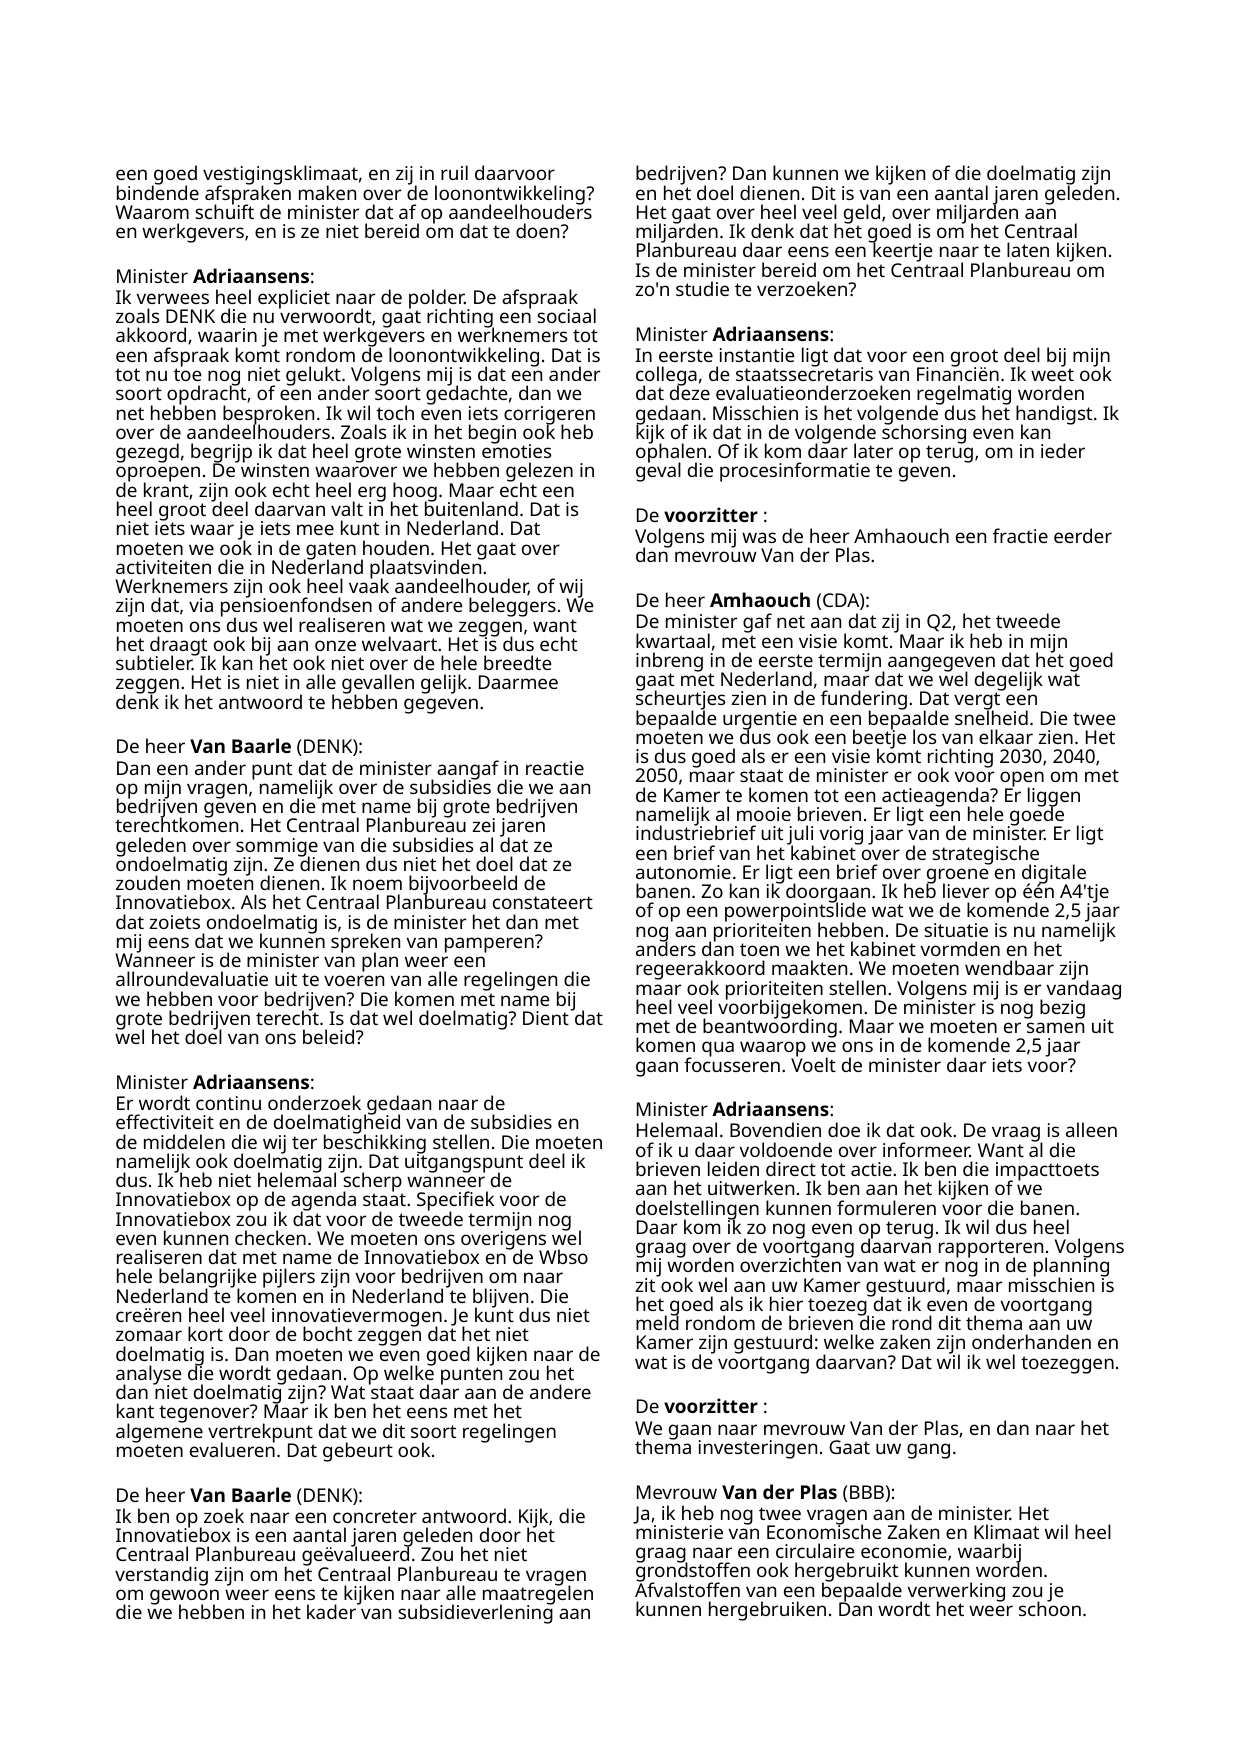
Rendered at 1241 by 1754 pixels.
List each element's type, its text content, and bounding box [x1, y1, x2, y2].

text De voorzitter : [635, 502, 1125, 528]
text Mevrouw Van der Plas (BBB): [635, 1479, 1125, 1504]
text De minister gaf net aan dat zij in Q2, het tweede kwartaal, met een visie komt. Maar ik heb in mijn inbreng in de eerste termijn aangegeven dat het goed gaat met Nederland, maar dat we wel degelijk wat scheurtjes zien in de fundering. Dat vergt een bepaalde urgentie en een bepaalde snelheid. Die twee moeten we dus ook een beetje los van elkaar zien. Het is dus goed als er een visie komt richting 2030, 2040, 2050, maar staat de minister er ook voor open om met de Kamer te komen tot een actieagenda? Er liggen namelijk al mooie brieven. Er ligt een hele goede industriebrief uit juli vorig jaar van de minister. Er ligt een brief van het kabinet over de strategische autonomie. Er ligt een brief over groene en digitale banen. Zo kan ik doorgaan. Ik heb liever op één A4'tje of op een powerpointslide wat we de komende 2,5 jaar nog aan prioriteiten hebben. De situatie is nu namelijk anders dan toen we het kabinet vormden en het regeerakkoord maakten. We moeten wendbaar zijn maar ook prioriteiten stellen. Volgens mij is er vandaag heel veel voorbijgekomen. De minister is nog bezig met de beantwoording. Maar we moeten er samen uit komen qua waarop we ons in de komende 2,5 jaar gaan focusseren. Voelt de minister daar iets voor? [635, 613, 1125, 1076]
text De voorzitter : [635, 1394, 1125, 1419]
text De heer Van Baarle (DENK): [115, 1482, 605, 1508]
text Ik verwees heel expliciet naar de polder. De afspraak zoals DENK die nu verwoordt, gaat richting een sociaal akkoord, waarin je met werkgevers en werknemers tot een afspraak komt rondom de loonontwikkeling. Dat is tot nu toe nog niet gelukt. Volgens mij is dat een ander soort opdracht, of een ander soort gedachte, dan we net hebben besproken. Ik wil toch even iets corrigeren over de aandeelhouders. Zoals ik in het begin ook heb gezegd, begrijp ik dat heel grote winsten emoties oproepen. De winsten waarover we hebben gelezen in de krant, zijn ook echt heel erg hoog. Maar echt een heel groot deel daarvan valt in het buitenland. Dat is niet iets waar je iets mee kunt in Nederland. Dat moeten we ook in de gaten houden. Het gaat over activiteiten die in Nederland plaatsvinden. Werknemers zijn ook heel vaak aandeelhouder, of wij zijn dat, via pensioenfondsen of andere beleggers. We moeten ons dus wel realiseren wat we zeggen, want het draagt ook bij aan onze welvaart. Het is dus echt subtieler. Ik kan het ook niet over de hele breedte zeggen. Het is niet in alle gevallen gelijk. Daarmee denk ik het antwoord te hebben gegeven. [115, 289, 605, 713]
text We gaan naar mevrouw Van der Plas, en dan naar het thema investeringen. Gaat uw gang. [635, 1419, 1125, 1458]
text Helemaal. Bovendien doe ik dat ook. De vraag is alleen of ik u daar voldoende over informeer. Want al die brieven leiden direct tot actie. Ik ben die impacttoets aan het uitwerken. Ik ben aan het kijken of we doelstellingen kunnen formuleren voor die banen. Daar kom ik zo nog even op terug. Ik wil dus heel graag over de voortgang daarvan rapporteren. Volgens mij worden overzichten van wat er nog in de planning zit ook wel aan uw Kamer gestuurd, maar misschien is het goed als ik hier toezeg dat ik even de voortgang meld rondom de brieven die rond dit thema aan uw Kamer zijn gestuurd: welke zaken zijn onderhanden en wat is de voortgang daarvan? Dat wil ik wel toezeggen. [635, 1122, 1125, 1373]
text In eerste instantie ligt dat voor een groot deel bij mijn collega, de staatssecretaris van Financiën. Ik weet ook dat deze evaluatieonderzoeken regelmatig worden gedaan. Misschien is het volgende dus het handigst. Ik kijk of ik dat in de volgende schorsing even kan ophalen. Of ik kom daar later op terug, om in ieder geval die procesinformatie te geven. [635, 347, 1125, 482]
text Minister Adriaansens: [635, 321, 1125, 347]
text Dan een ander punt dat de minister aangaf in reactie op mijn vragen, namelijk over de subsidies die we aan bedrijven geven en die met name bij grote bedrijven terechtkomen. Het Centraal Planbureau zei jaren geleden over sommige van die subsidies al dat ze ondoelmatig zijn. Ze dienen dus niet het doel dat ze zouden moeten dienen. Ik noem bijvoorbeeld de Innovatiebox. Als het Centraal Planbureau constateert dat zoiets ondoelmatig is, is de minister het dan met mij eens dat we kunnen spreken van pamperen? Wanneer is de minister van plan weer een allroundevaluatie uit te voeren van alle regelingen die we hebben voor bedrijven? Die komen met name bij grote bedrijven terecht. Is dat wel doelmatig? Dient dat wel het doel van ons beleid? [115, 759, 605, 1048]
text Minister Adriaansens: [115, 1069, 605, 1095]
text Ik ben op zoek naar een concreter antwoord. Kijk, die Innovatiebox is een aantal jaren geleden door het Centraal Planbureau geëvalueerd. Zou het niet verstandig zijn om het Centraal Planbureau te vragen om gewoon weer eens te kijken naar alle maatregelen die we hebben in het kader van subsidieverlening aan [115, 1508, 605, 1623]
text De heer Van Baarle (DENK): [115, 734, 605, 759]
text Ja, ik heb nog twee vragen aan de minister. Het ministerie van Economische Zaken en Klimaat wil heel graag naar een circulaire economie, waarbij grondstoffen ook hergebruikt kunnen worden. Afvalstoffen van een bepaalde verwerking zou je kunnen hergebruiken. Dan wordt het weer schoon. [635, 1504, 1125, 1620]
text De heer Amhaouch (CDA): [635, 588, 1125, 613]
text een goed vestigingsklimaat, en zij in ruil daarvoor bindende afspraken maken over de loonontwikkeling? Waarom schuift de minister dat af op aandeelhouders en werkgevers, en is ze niet bereid om dat te doen? [115, 165, 605, 242]
text bedrijven? Dan kunnen we kijken of die doelmatig zijn en het doel dienen. Dit is van een aantal jaren geleden. Het gaat over heel veel geld, over miljarden aan miljarden. Ik denk dat het goed is om het Centraal Planbureau daar eens een keertje naar te laten kijken. Is de minister bereid om het Centraal Planbureau om zo'n studie te verzoeken? [635, 165, 1125, 300]
text Volgens mij was de heer Amhaouch een fractie eerder dan mevrouw Van der Plas. [635, 528, 1125, 567]
text Er wordt continu onderzoek gedaan naar de effectiviteit en de doelmatigheid van de subsidies en de middelen die wij ter beschikking stellen. Die moeten namelijk ook doelmatig zijn. Dat uitgangspunt deel ik dus. Ik heb niet helemaal scherp wanneer de Innovatiebox op de agenda staat. Specifiek voor de Innovatiebox zou ik dat voor de tweede termijn nog even kunnen checken. We moeten ons overigens wel realiseren dat met name de Innovatiebox en de Wbso hele belangrijke pijlers zijn voor bedrijven om naar Nederland te komen en in Nederland te blijven. Die creëren heel veel innovatievermogen. Je kunt dus niet zomaar kort door de bocht zeggen dat het niet doelmatig is. Dan moeten we even goed kijken naar de analyse die wordt gedaan. Op welke punten zou het dan niet doelmatig zijn? Wat staat daar aan de andere kant tegenover? Maar ik ben het eens met het algemene vertrekpunt dat we dit soort regelingen moeten evalueren. Dat gebeurt ook. [115, 1095, 605, 1461]
text Minister Adriaansens: [115, 263, 605, 289]
text Minister Adriaansens: [635, 1097, 1125, 1122]
